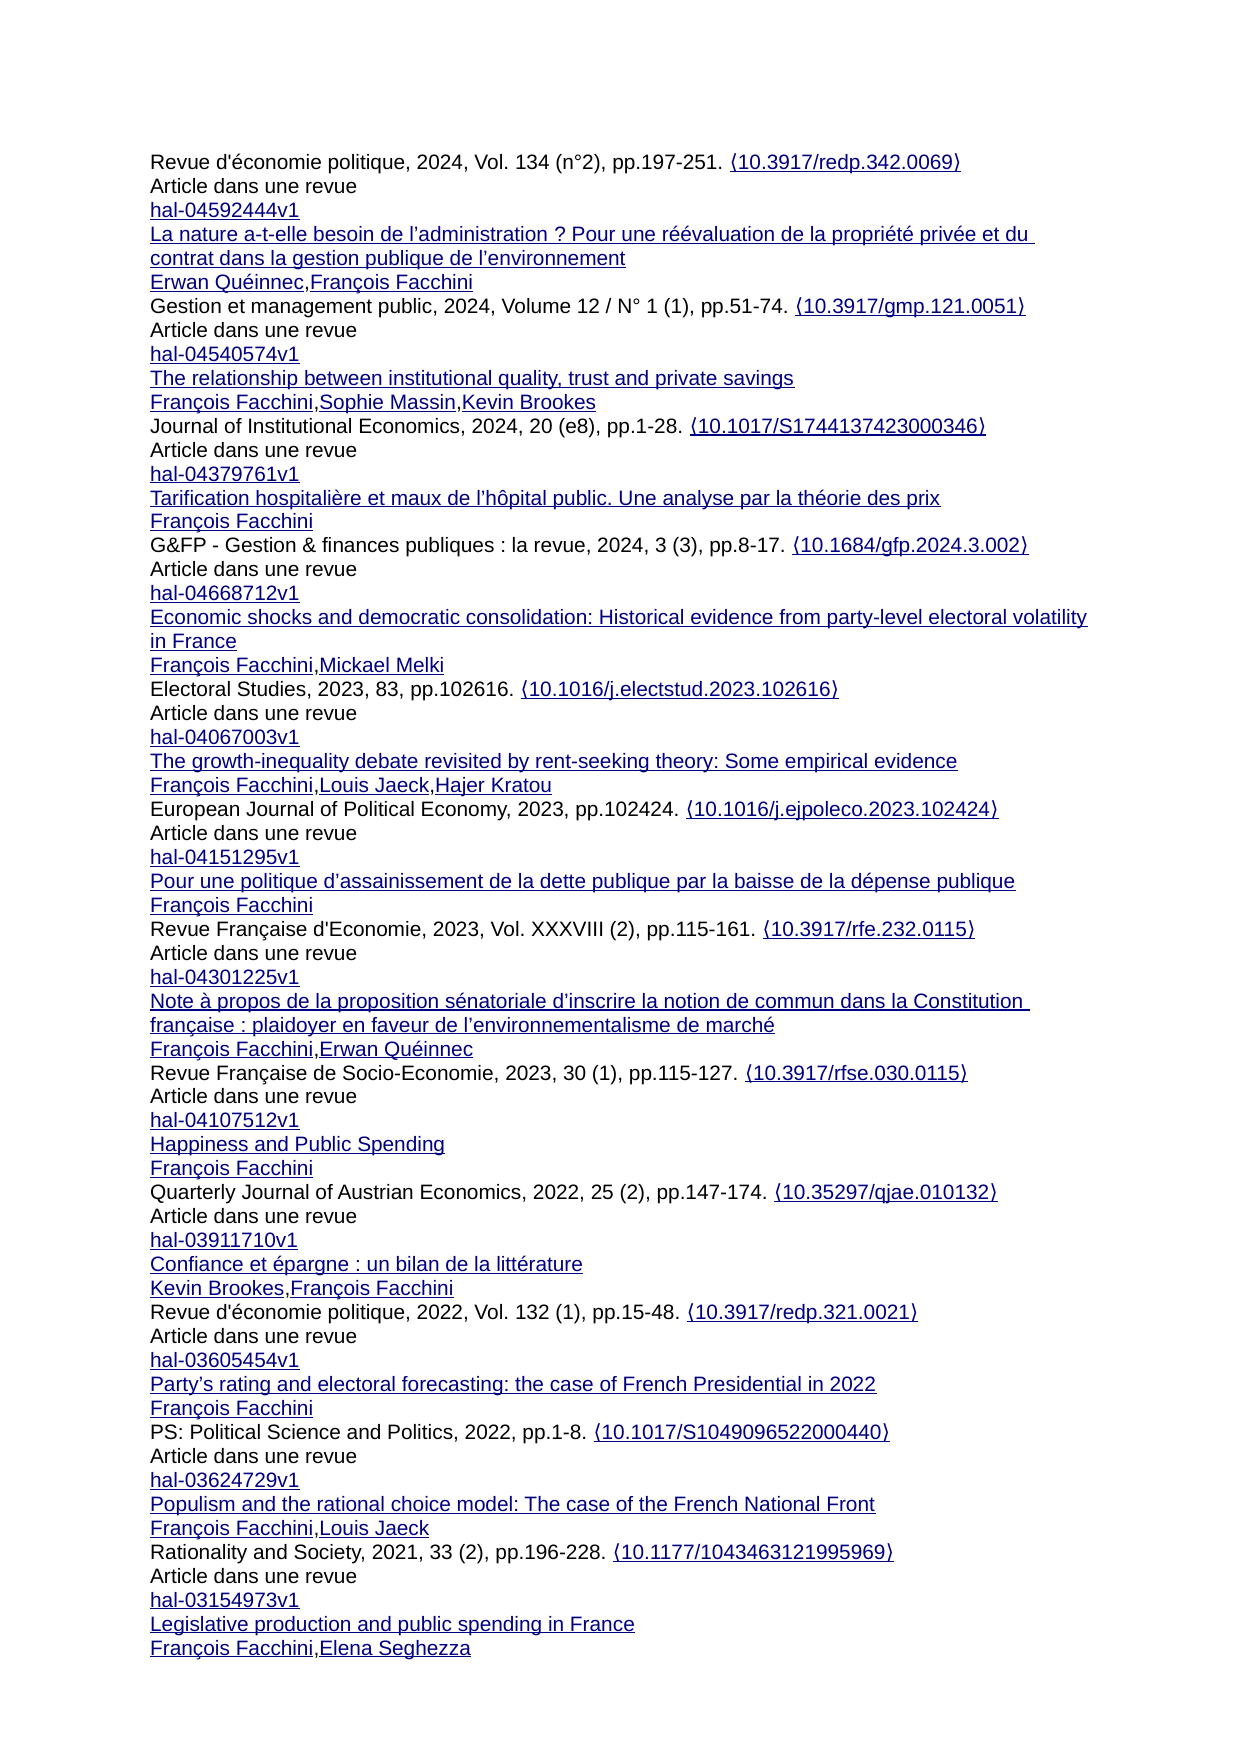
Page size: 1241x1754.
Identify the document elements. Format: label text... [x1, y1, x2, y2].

table_cell Confiance et épargne : un bilan de la littérature Kevin Brookes,François Facchini Revue d'économie politique, 2022, Vol. 132 (1), pp.15-48. ⟨10.3917/redp.321.0021⟩ Article dans une revue hal-03605454v1 [150, 1252, 1090, 1372]
table_cell Party’s rating and electoral forecasting: the case of French Presidential in 2022 François Facchini PS: Political Science and Politics, 2022, pp.1-8. ⟨10.1017/S1049096522000440⟩ Article dans une revue hal-03624729v1 [150, 1372, 1090, 1492]
table_cell Legislative production and public spending in France François Facchini,Elena Seghezza [150, 1611, 1090, 1659]
table_cell Happiness and Public Spending François Facchini Quarterly Journal of Austrian Economics, 2022, 25 (2), pp.147-174. ⟨10.35297/qjae.010132⟩ Article dans une revue hal-03911710v1 [150, 1132, 1090, 1252]
table_cell La nature a-t-elle besoin de l’administration ? Pour une réévaluation de la propriété privée et du contrat dans la gestion publique de l’environnement Erwan Quéinnec,François Facchini Gestion et management public, 2024, Volume 12 / N° 1 (1), pp.51-74. ⟨10.3917/gmp.121.0051⟩ Article dans une revue hal-04540574v1 [150, 222, 1090, 366]
table_cell Pour une politique d’assainissement de la dette publique par la baisse de la dépense publique François Facchini Revue Française d'Economie, 2023, Vol. XXXVIII (2), pp.115-161. ⟨10.3917/rfe.232.0115⟩ Article dans une revue hal-04301225v1 [150, 869, 1090, 988]
table_cell Populism and the rational choice model: The case of the French National Front François Facchini,Louis Jaeck Rationality and Society, 2021, 33 (2), pp.196-228. ⟨10.1177/1043463121995969⟩ Article dans une revue hal-03154973v1 [150, 1492, 1090, 1611]
table_cell Tarification hospitalière et maux de l’hôpital public. Une analyse par la théorie des prix François Facchini G&FP - Gestion & finances publiques : la revue, 2024, 3 (3), pp.8-17. ⟨10.1684/gfp.2024.3.002⟩ Article dans une revue hal-04668712v1 [150, 485, 1090, 605]
table_cell Revue d'économie politique, 2024, Vol. 134 (n°2), pp.197-251. ⟨10.3917/redp.342.0069⟩ Article dans une revue hal-04592444v1 [150, 150, 1090, 222]
table_cell The relationship between institutional quality, trust and private savings François Facchini,Sophie Massin,Kevin Brookes Journal of Institutional Economics, 2024, 20 (e8), pp.1-28. ⟨10.1017/S1744137423000346⟩ Article dans une revue hal-04379761v1 [150, 366, 1090, 485]
table_cell The growth-inequality debate revisited by rent-seeking theory: Some empirical evidence François Facchini,Louis Jaeck,Hajer Kratou European Journal of Political Economy, 2023, pp.102424. ⟨10.1016/j.ejpoleco.2023.102424⟩ Article dans une revue hal-04151295v1 [150, 749, 1090, 869]
table_cell Note à propos de la proposition sénatoriale d’inscrire la notion de commun dans la Constitution française : plaidoyer en faveur de l’environnementalisme de marché François Facchini,Erwan Quéinnec Revue Française de Socio-Economie, 2023, 30 (1), pp.115-127. ⟨10.3917/rfse.030.0115⟩ Article dans une revue hal-04107512v1 [150, 989, 1090, 1132]
table_cell Economic shocks and democratic consolidation: Historical evidence from party-level electoral volatility in France François Facchini,Mickael Melki Electoral Studies, 2023, 83, pp.102616. ⟨10.1016/j.electstud.2023.102616⟩ Article dans une revue hal-04067003v1 [150, 605, 1090, 749]
